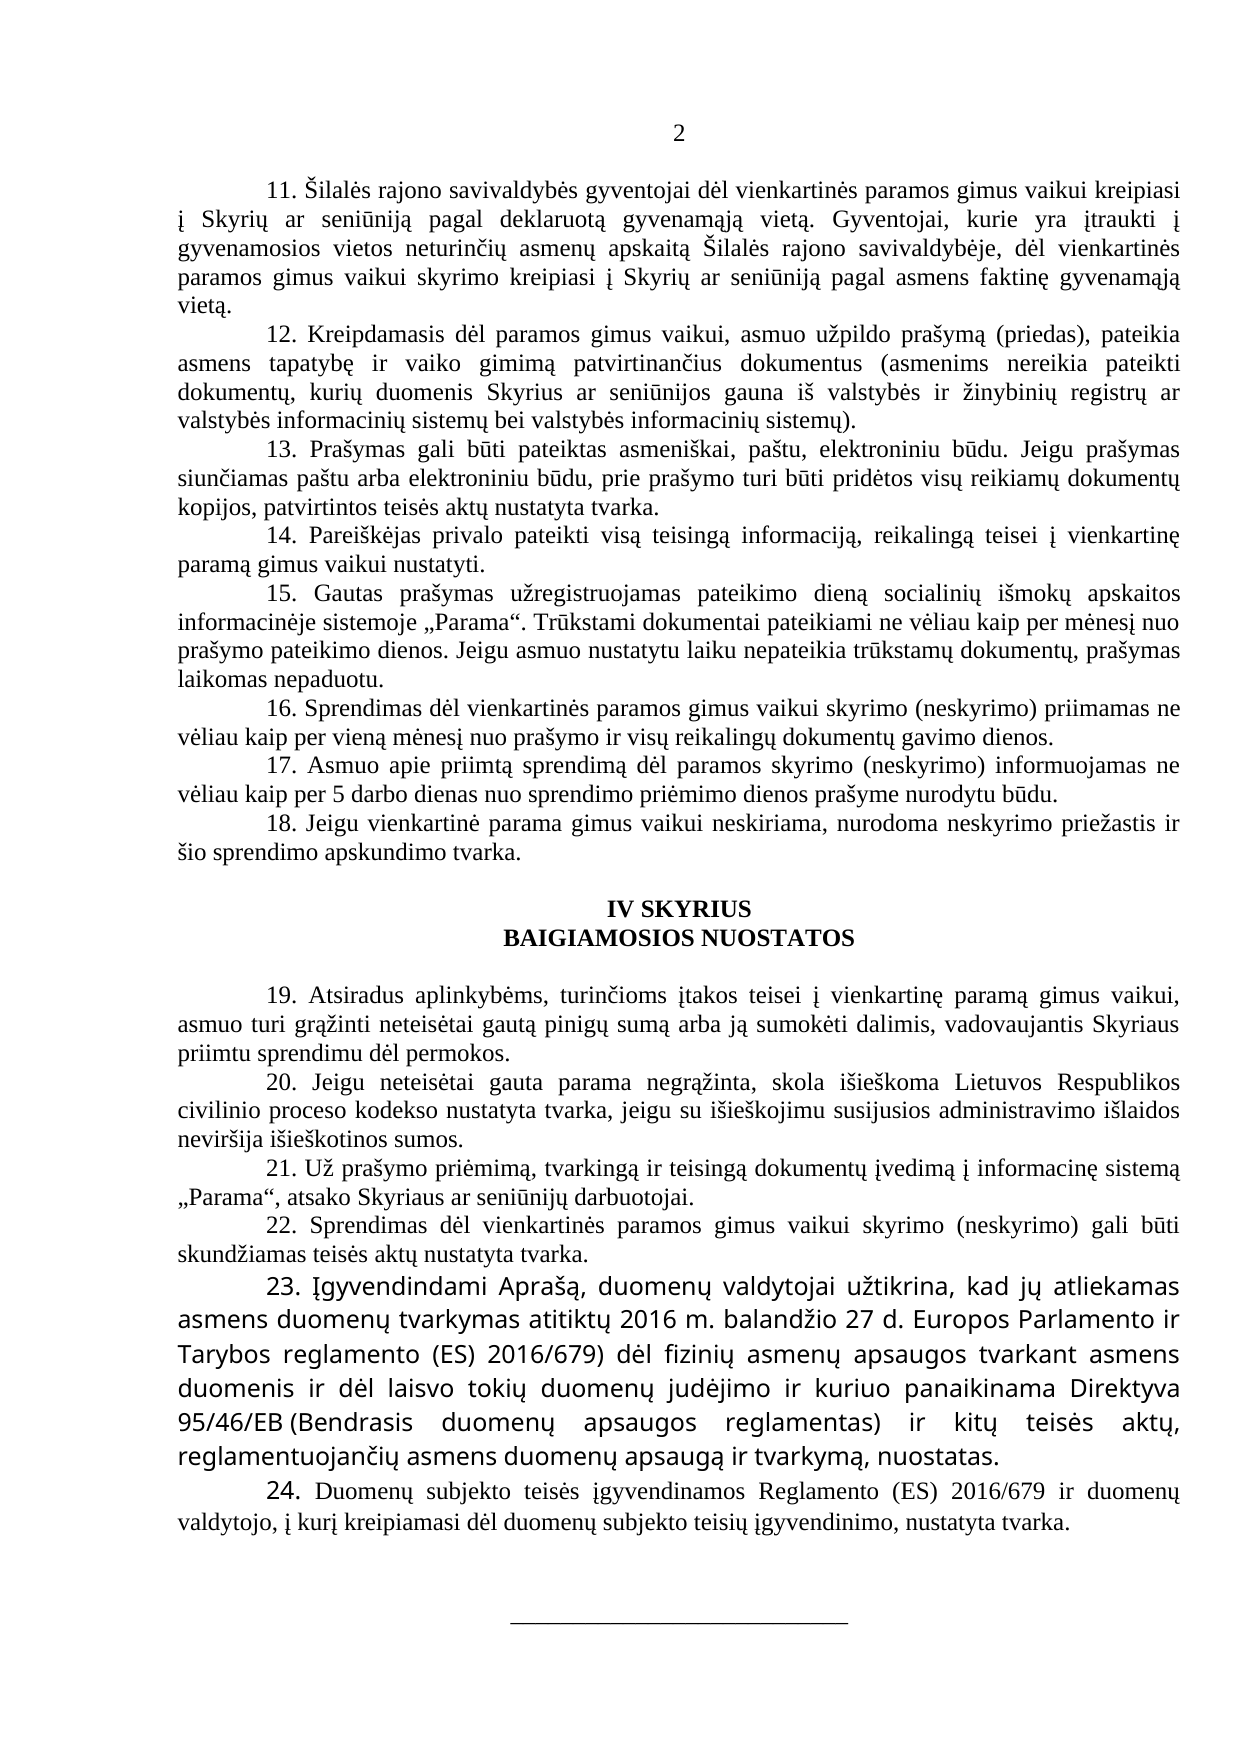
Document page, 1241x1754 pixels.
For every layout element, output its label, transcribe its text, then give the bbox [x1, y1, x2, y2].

text 18. Jeigu vienkartinė parama gimus vaikui neskiriama, nurodoma neskyrimo priežastis ir šio sprendimo apskundimo tvarka. [177, 808, 1181, 866]
text 11. Šilalės rajono savivaldybės gyventojai dėl vienkartinės paramos gimus vaikui kreipiasi į Skyrių ar seniūniją pagal deklaruotą gyvenamąją vietą. Gyventojai, kurie yra įtraukti į gyvenamosios vietos neturinčių asmenų apskaitą Šilalės rajono savivaldybėje, dėl vienkartinės paramos gimus vaikui skyrimo kreipiasi į Skyrių ar seniūniją pagal asmens faktinę gyvenamąją vietą. [177, 176, 1181, 319]
text IV SKYRIUS [177, 894, 1181, 923]
text ___________________________ [177, 1598, 1181, 1627]
text 15. Gautas prašymas užregistruojamas pateikimo dieną socialinių išmokų apskaitos informacinėje sistemoje „Parama“. Trūkstami dokumentai pateikiami ne vėliau kaip per mėnesį nuo prašymo pateikimo dienos. Jeigu asmuo nustatytu laiku nepateikia trūkstamų dokumentų, prašymas laikomas nepaduotu. [177, 578, 1181, 693]
text 16. Sprendimas dėl vienkartinės paramos gimus vaikui skyrimo (neskyrimo) priimamas ne vėliau kaip per vieną mėnesį nuo prašymo ir visų reikalingų dokumentų gavimo dienos. [177, 693, 1181, 751]
text 13. Prašymas gali būti pateiktas asmeniškai, paštu, elektroniniu būdu. Jeigu prašymas siunčiamas paštu arba elektroniniu būdu, prie prašymo turi būti pridėtos visų reikiamų dokumentų kopijos, patvirtintos teisės aktų nustatyta tvarka. [177, 434, 1181, 521]
text BAIGIAMOSIOS NUOSTATOS [177, 923, 1181, 952]
text 12. Kreipdamasis dėl paramos gimus vaikui, asmuo užpildo prašymą (priedas), pateikia asmens tapatybę ir vaiko gimimą patvirtinančius dokumentus (asmenims nereikia pateikti dokumentų, kurių duomenis Skyrius ar seniūnijos gauna iš valstybės ir žinybinių registrų ar valstybės informacinių sistemų bei valstybės informacinių sistemų). [177, 319, 1181, 434]
text 20. Jeigu neteisėtai gauta parama negrąžinta, skola išieškoma Lietuvos Respublikos civilinio proceso kodekso nustatyta tvarka, jeigu su išieškojimu susijusios administravimo išlaidos neviršija išieškotinos sumos. [177, 1067, 1181, 1153]
text 24. Duomenų subjekto teisės įgyvendinamos Reglamento (ES) 2016/679 ir duomenų valdytojo, į kurį kreipiamasi dėl duomenų subjekto teisių įgyvendinimo, nustatyta tvarka. [177, 1472, 1181, 1535]
text 19. Atsiradus aplinkybėms, turinčioms įtakos teisei į vienkartinę paramą gimus vaikui, asmuo turi grąžinti neteisėtai gautą pinigų sumą arba ją sumokėti dalimis, vadovaujantis Skyriaus priimtu sprendimu dėl permokos. [177, 981, 1181, 1067]
text 22. Sprendimas dėl vienkartinės paramos gimus vaikui skyrimo (neskyrimo) gali būti skundžiamas teisės aktų nustatyta tvarka. [177, 1211, 1181, 1268]
text 14. Pareiškėjas privalo pateikti visą teisingą informaciją, reikalingą teisei į vienkartinę paramą gimus vaikui nustatyti. [177, 521, 1181, 578]
text 21. Už prašymo priėmimą, tvarkingą ir teisingą dokumentų įvedimą į informacinę sistemą „Parama“, atsako Skyriaus ar seniūnijų darbuotojai. [177, 1153, 1181, 1211]
text 17. Asmuo apie priimtą sprendimą dėl paramos skyrimo (neskyrimo) informuojamas ne vėliau kaip per 5 darbo dienas nuo sprendimo priėmimo dienos prašyme nurodytu būdu. [177, 751, 1181, 808]
text 23. Įgyvendindami Aprašą, duomenų valdytojai užtikrina, kad jų atliekamas asmens duomenų tvarkymas atitiktų 2016 m. balandžio 27 d. Europos Parlamento ir Tarybos reglamento (ES) 2016/679) dėl fizinių asmenų apsaugos tvarkant asmens duomenis ir dėl laisvo tokių duomenų judėjimo ir kuriuo panaikinama Direktyva 95/46/EB (Bendrasis duomenų apsaugos reglamentas) ir kitų teisės aktų, reglamentuojančių asmens duomenų apsaugą ir tvarkymą, nuostatas. [177, 1268, 1181, 1472]
